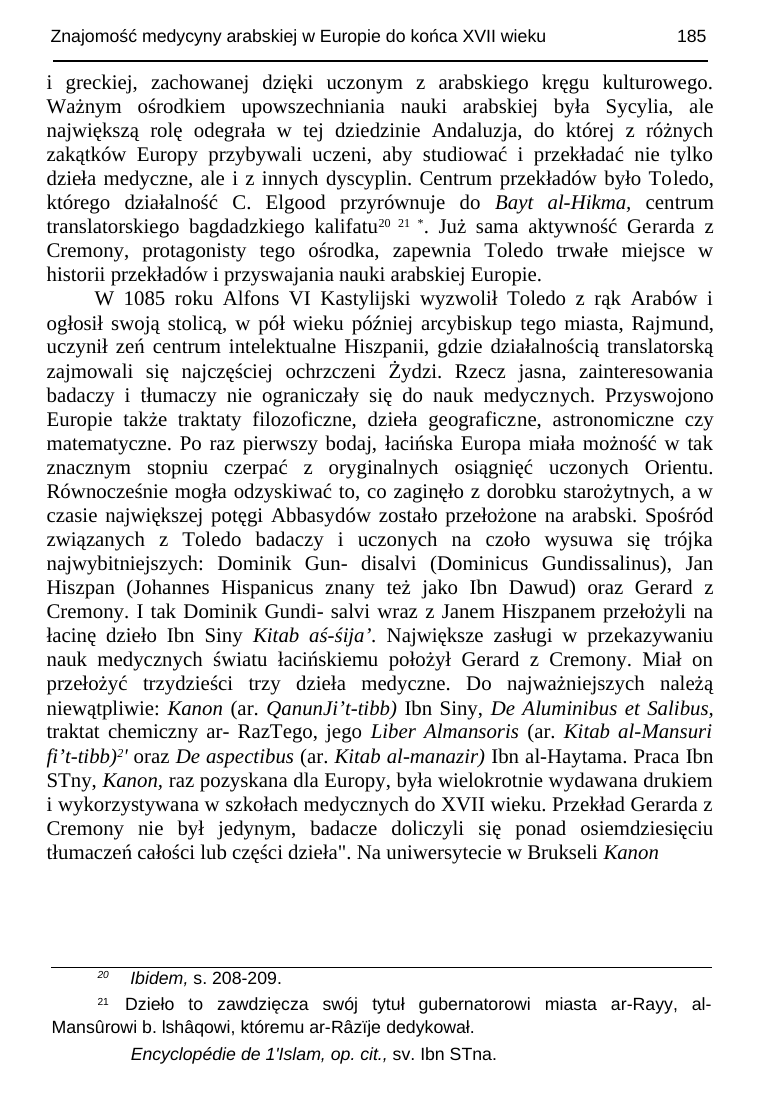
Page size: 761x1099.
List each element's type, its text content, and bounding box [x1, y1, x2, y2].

text Encyclopédie de 1'Islam, op. cit., sv. Ibn STna. [51, 1044, 712, 1064]
text i greckiej, zachowanej dzięki uczonym z arabskiego kręgu kulturowego. Ważnym ośrodkiem upowszechniania nauki arabskiej była Sycylia, ale największą rolę odegrała w tej dziedzinie Andaluzja, do której z różnych zakątków Europy przybywali uczeni, aby studiować i przekładać nie tylko dzieła medyczne, ale i z innych dyscyplin. Centrum przekładów było To­ledo, którego działalność C. Elgood przyrównuje do Bayt al-Hikma, cen­trum translatorskiego bagdadzkiego kalifatu20 21 *. Już sama aktywność Ge­rarda z Cremony, protagonisty tego ośrodka, zapewnia Toledo trwałe miejsce w historii przekładów i przyswajania nauki arabskiej Europie. [46, 70, 714, 286]
text 21 Dzieło to zawdzięcza swój tytuł gubernatorowi miasta ar-Rayy, al- Mansûrowi b. lshâqowi, któremu ar-Râzïje dedykował. [51, 993, 712, 1037]
text 20 Ibidem, s. 208-209. [51, 968, 712, 988]
text Znajomość medycyny arabskiej w Europie do końca XVII wieku [50, 26, 593, 46]
text 185 [677, 26, 709, 46]
text W 1085 roku Alfons VI Kastylijski wyzwolił Toledo z rąk Arabów i ogłosił swoją stolicą, w pół wieku później arcybiskup tego miasta, Raj­mund, uczynił zeń centrum intelektualne Hiszpanii, gdzie działalnością translatorską zajmowali się najczęściej ochrzczeni Żydzi. Rzecz jasna, zainteresowania badaczy i tłumaczy nie ograniczały się do nauk medycz­nych. Przyswojono Europie także traktaty filozoficzne, dzieła geograficz­ne, astronomiczne czy matematyczne. Po raz pierwszy bodaj, łacińska Europa miała możność w tak znacznym stopniu czerpać z oryginalnych osiągnięć uczonych Orientu. Równocześnie mogła odzyskiwać to, co zaginęło z dorobku starożytnych, a w czasie największej potęgi Abbasy­dów zostało przełożone na arabski. Spośród związanych z Toledo badaczy i uczonych na czoło wysuwa się trójka najwybitniejszych: Dominik Gun- disalvi (Dominicus Gundissalinus), Jan Hiszpan (Johannes Hispanicus znany też jako Ibn Dawud) oraz Gerard z Cremony. I tak Dominik Gundi- salvi wraz z Janem Hiszpanem przełożyli na łacinę dzieło Ibn Siny Kitab aś-śija’. Największe zasługi w przekazywaniu nauk medycznych światu łacińskiemu położył Gerard z Cremony. Miał on przełożyć trzydzieści trzy dzieła medyczne. Do najważniejszych należą niewątpliwie: Kanon (ar. QanunJi’t-tibb) Ibn Siny, De Aluminibus et Salibus, traktat chemiczny ar- RazTego, jego Liber Almansoris (ar. Kitab al-Mansuri fi’t-tibb)2' oraz De aspectibus (ar. Kitab al-manazir) Ibn al-Haytama. Praca Ibn STny, Kanon, raz pozyskana dla Europy, była wielokrotnie wydawana drukiem i wyko­rzystywana w szkołach medycznych do XVII wieku. Przekład Gerarda z Cremony nie był jedynym, badacze doliczyli się ponad osiemdziesięciu tłumaczeń całości lub części dzieła". Na uniwersytecie w Brukseli Kanon [46, 286, 714, 864]
